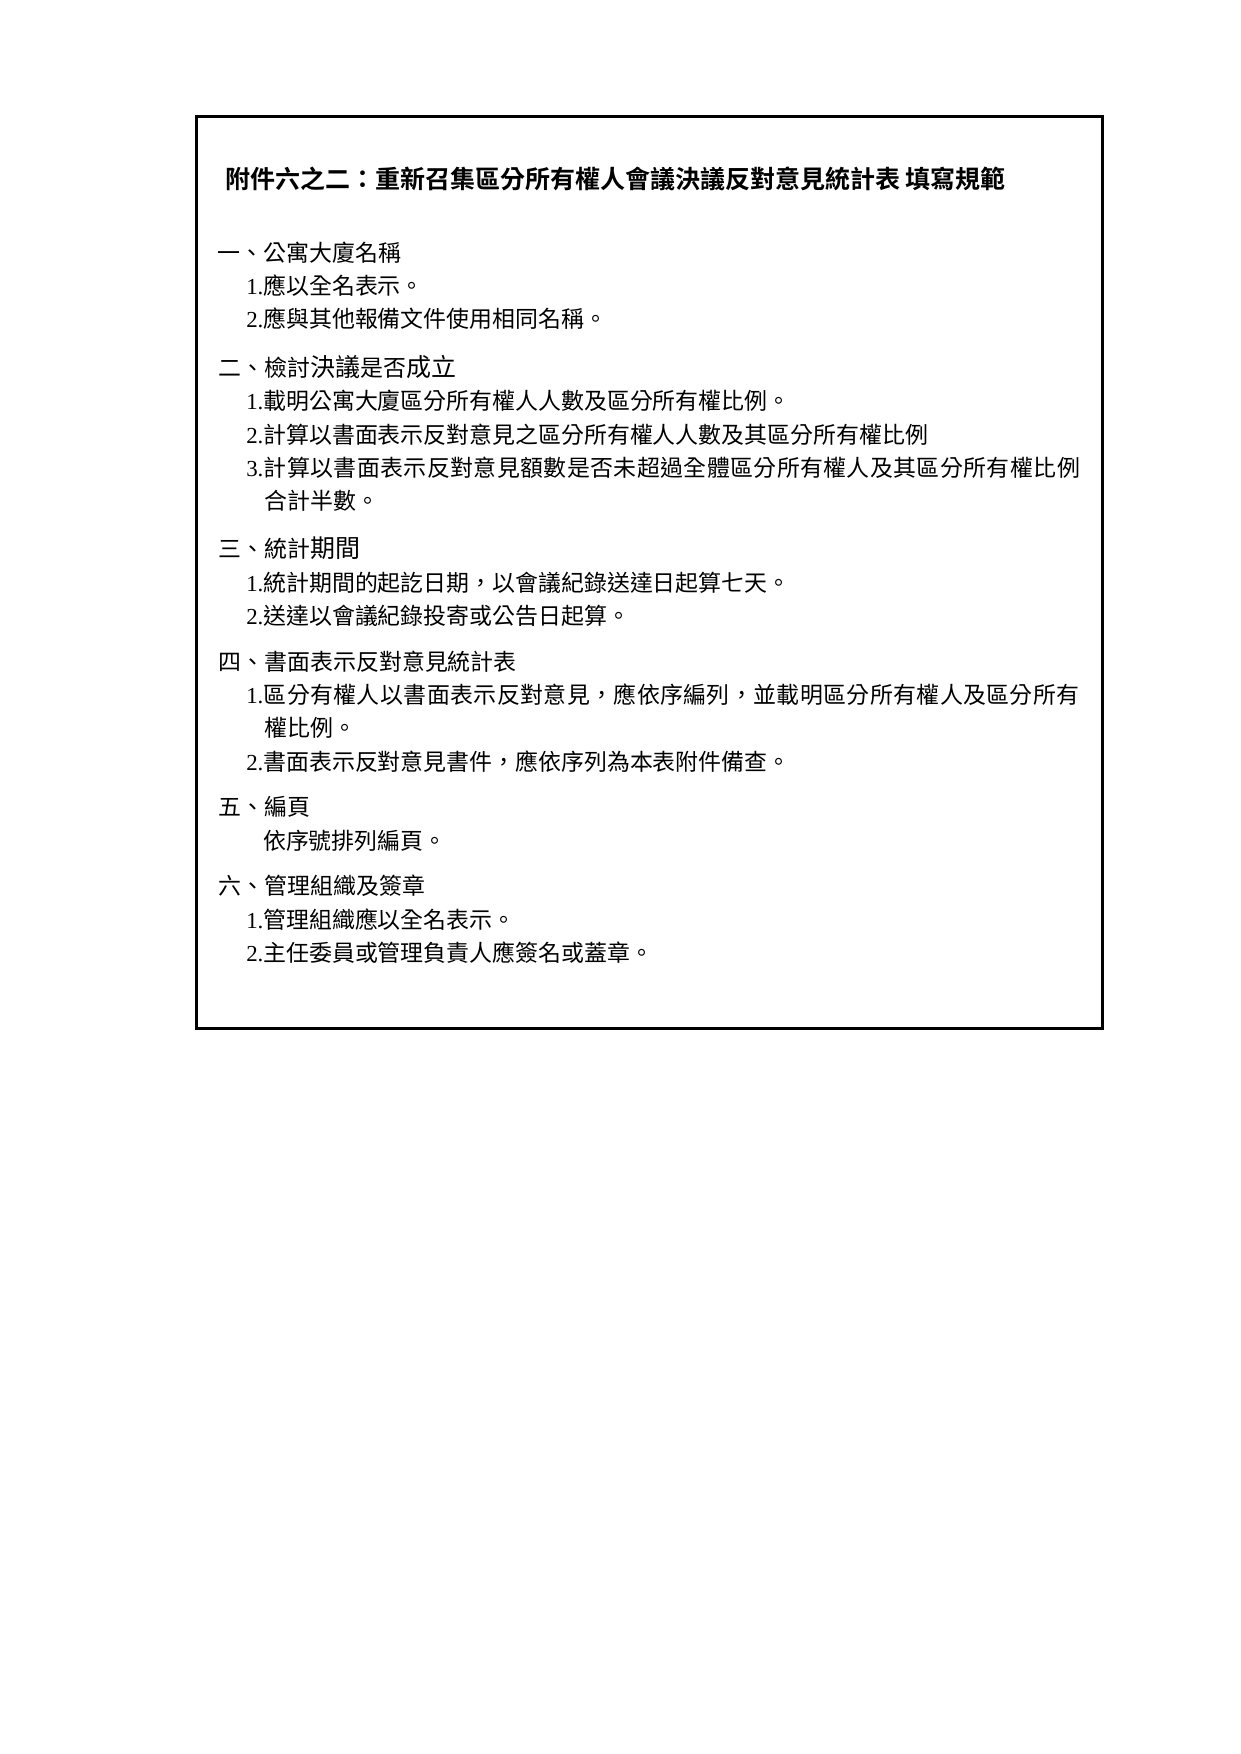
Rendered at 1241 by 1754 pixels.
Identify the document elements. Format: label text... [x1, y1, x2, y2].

table_header 附件六之二：重新召集區分所有權人會議決議反對意見統計表 填寫規範 一、公寓大廈名稱 1.應以全名表示。 2.應與其他報備文件使用相同名稱。 二、檢討決議是否成立 1.載明公寓大廈區分所有權人人數及區分所有權比例。 2.計算以書面表示反對意見之區分所有權人人數及其區分所有權比例 3.計算以書面表示反對意見額數是否未超過全體區分所有權人及其區分所有權比例合計半數。 三、統計期間 1.統計期間的起訖日期，以會議紀錄送達日起算七天。 2.送達以會議紀錄投寄或公告日起算。 四、書面表示反對意見統計表 1.區分有權人以書面表示反對意見，應依序編列，並載明區分所有權人及區分所有權比例。 2.書面表示反對意見書件，應依序列為本表附件備查。 五、編頁 依序號排列編頁。 六、管理組織及簽章 1.管理組織應以全名表示。 2.主任委員或管理負責人應簽名或蓋章。 [198, 118, 1101, 1027]
